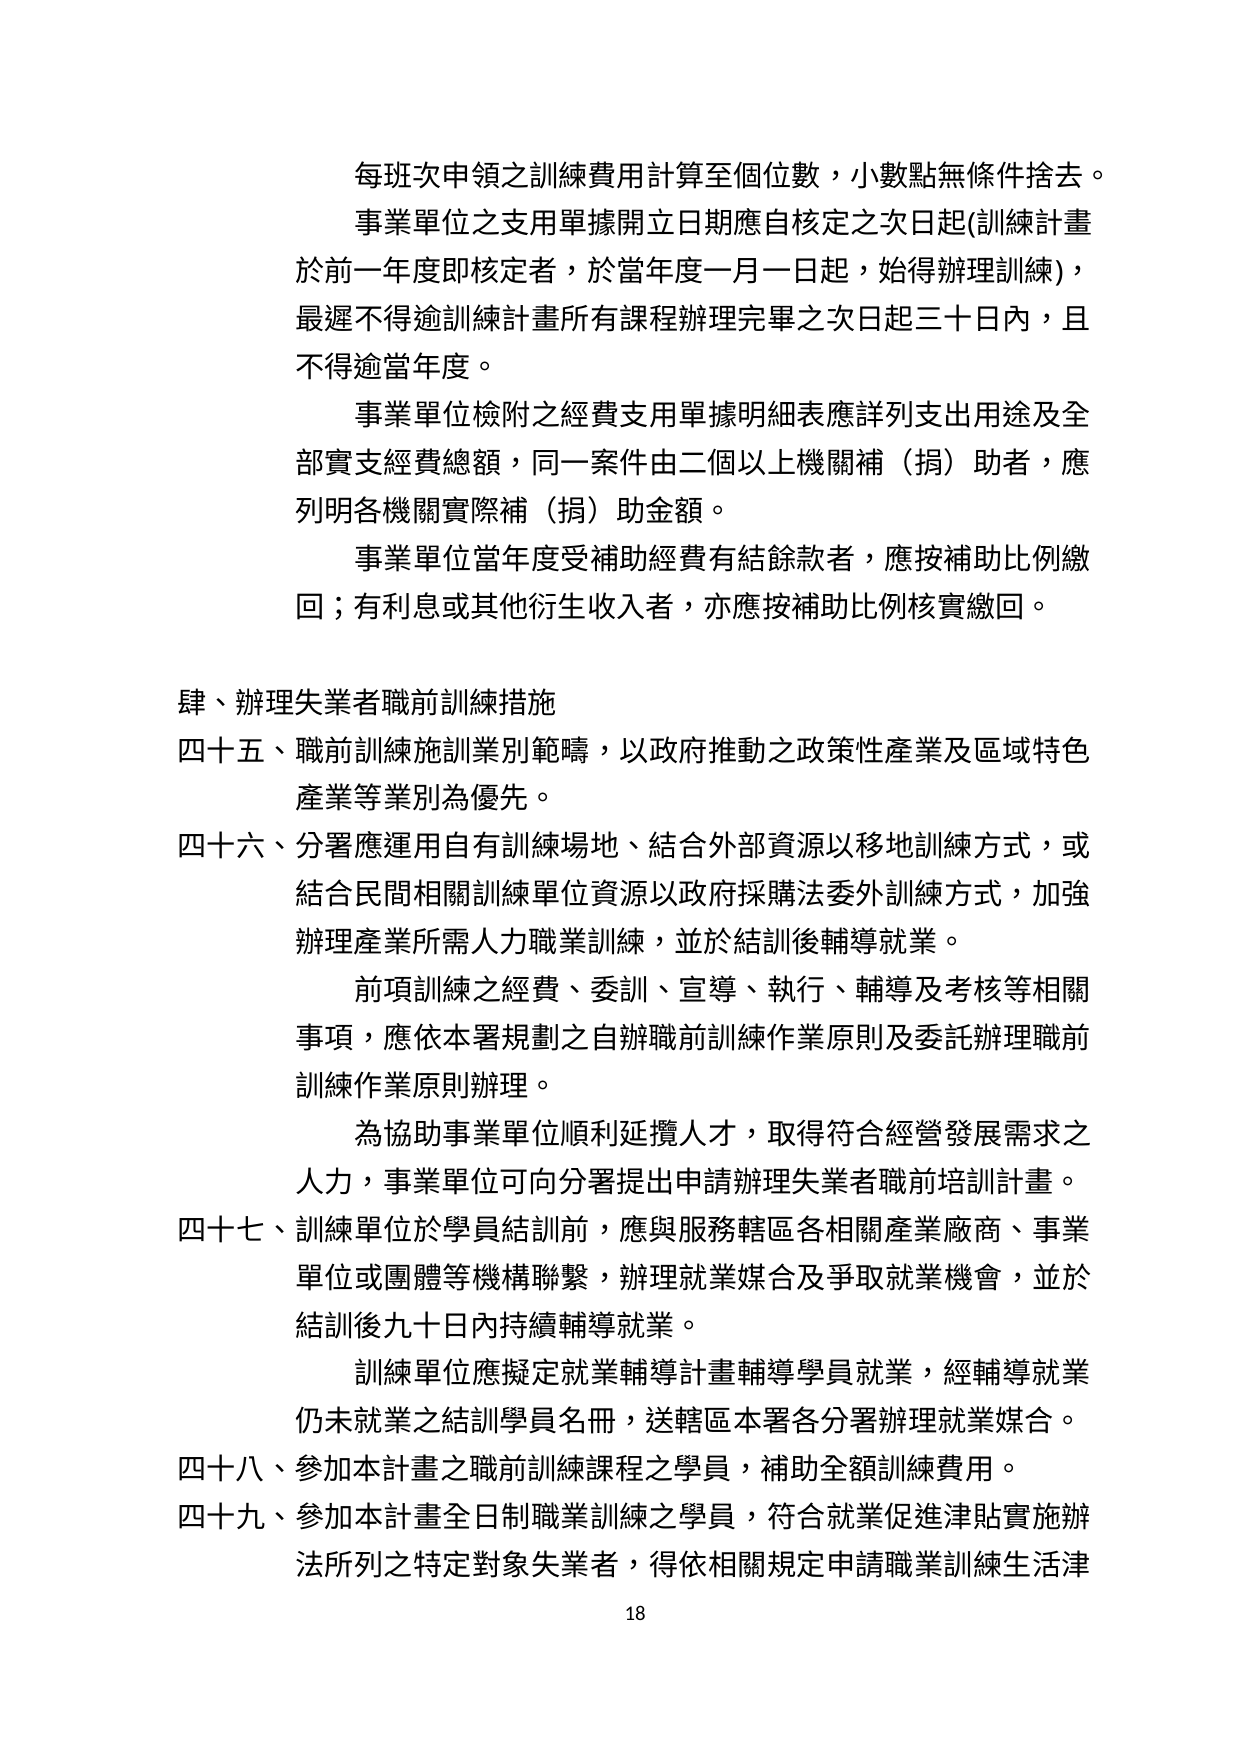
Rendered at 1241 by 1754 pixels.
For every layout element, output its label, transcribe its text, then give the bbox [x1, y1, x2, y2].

text 每班次申領之訓練費用計算至個位數，小數點無條件捨去。 [295, 148, 1107, 196]
text 四十五、職前訓練施訓業別範疇，以政府推動之政策性產業及區域特色產業等業別為優先。 [177, 723, 1092, 818]
text 四十九、參加本計畫全日制職業訓練之學員，符合就業促進津貼實施辦法所列之特定對象失業者，得依相關規定申請職業訓練生活津 [177, 1489, 1092, 1585]
text 四十七、訓練單位於學員結訓前，應與服務轄區各相關產業廠商、事業單位或團體等機構聯繫，辦理就業媒合及爭取就業機會，並於結訓後九十日內持續輔導就業。 [177, 1202, 1092, 1346]
list 訓練單位應擬定就業輔導計畫輔導學員就業，經輔導就業仍未就業之結訓學員名冊，送轄區本署各分署辦理就業媒合。 [295, 1346, 1092, 1441]
text 四十六、分署應運用自有訓練場地、結合外部資源以移地訓練方式，或結合民間相關訓練單位資源以政府採購法委外訓練方式，加強辦理產業所需人力職業訓練，並於結訓後輔導就業。 [177, 818, 1092, 962]
text 事業單位檢附之經費支用單據明細表應詳列支出用途及全部實支經費總額，同一案件由二個以上機關補（捐）助者，應列明各機關實際補（捐）助金額。 [295, 387, 1092, 531]
list 為協助事業單位順利延攬人才，取得符合經營發展需求之人力，事業單位可向分署提出申請辦理失業者職前培訓計畫。 [295, 1106, 1092, 1202]
list 前項訓練之經費、委訓、宣導、執行、輔導及考核等相關事項，應依本署規劃之自辦職前訓練作業原則及委託辦理職前訓練作業原則辦理。 [295, 962, 1092, 1106]
text 四十八、參加本計畫之職前訓練課程之學員，補助全額訓練費用。 [177, 1441, 1092, 1489]
text 肆、辦理失業者職前訓練措施 [177, 675, 1092, 723]
text 事業單位當年度受補助經費有結餘款者，應按補助比例繳回；有利息或其他衍生收入者，亦應按補助比例核實繳回。 [295, 531, 1092, 627]
text 事業單位之支用單據開立日期應自核定之次日起(訓練計畫於前一年度即核定者，於當年度一月一日起，始得辦理訓練)，最遲不得逾訓練計畫所有課程辦理完畢之次日起三十日內，且不得逾當年度。 [295, 196, 1092, 387]
